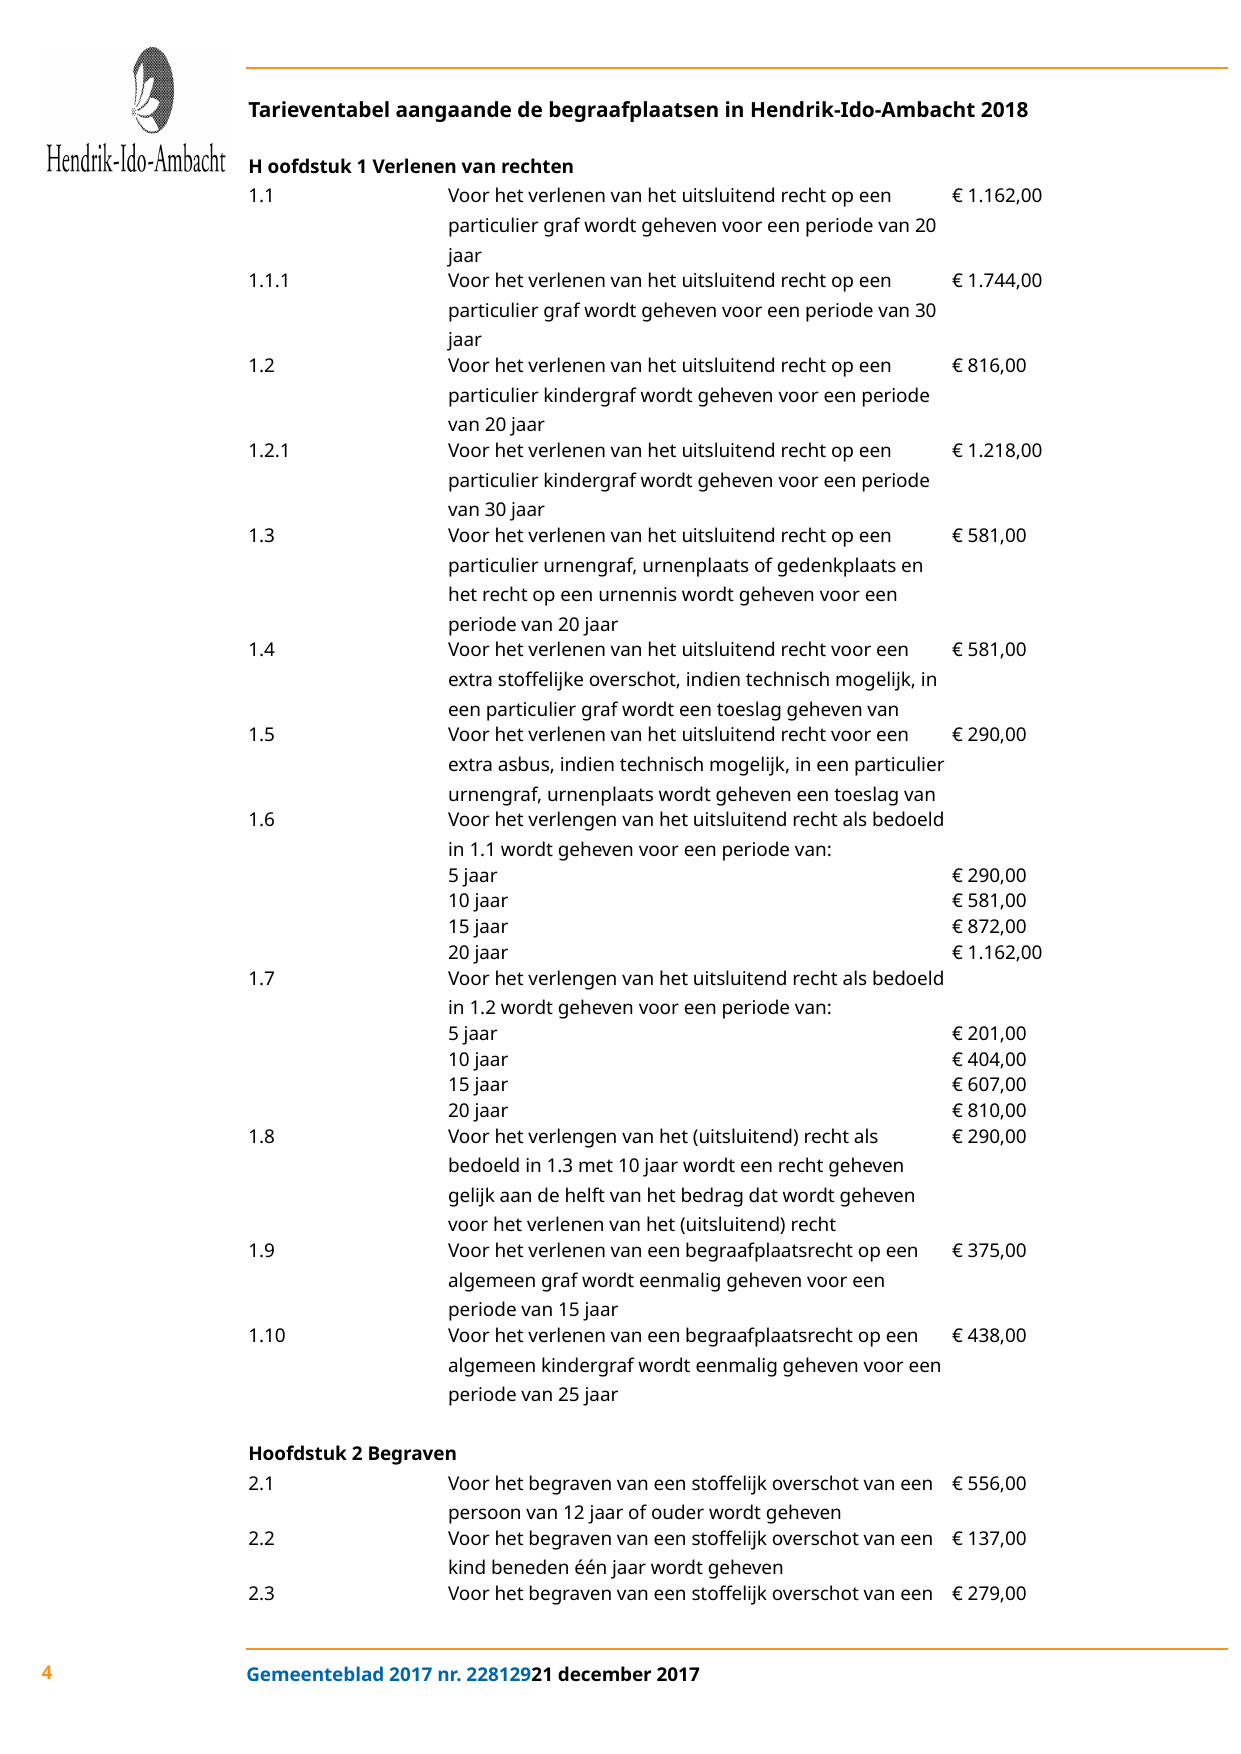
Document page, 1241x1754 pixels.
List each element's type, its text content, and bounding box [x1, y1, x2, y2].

table_header Voor het begraven van een stoffelijk overschot van een persoon van 12 jaar of ouder wordt geheven [448, 1470, 952, 1525]
table_cell [248, 939, 448, 965]
table_cell 15 jaar [448, 913, 952, 939]
table_cell € 581,00 [952, 888, 1152, 913]
text Hoofdstuk 2 Begraven [248, 1440, 1152, 1466]
table_cell Voor het verlenen van een begraafplaatsrecht op een algemeen kindergraf wordt eenmalig geheven voor een periode van 25 jaar [448, 1322, 952, 1407]
table_header € 556,00 [952, 1470, 1152, 1525]
table_cell € 810,00 [952, 1097, 1152, 1123]
table_cell Voor het verlenen van het uitsluitend recht op een particulier urnengraf, urnenplaats of gedenkplaats en het recht op een urnennis wordt geheven voor een periode van 20 jaar [448, 522, 952, 637]
table_cell 1.4 [248, 637, 448, 722]
table_cell Voor het verlengen van het uitsluitend recht als bedoeld in 1.1 wordt geheven voor een periode van: [448, 806, 952, 862]
table_header 2.1 [248, 1470, 448, 1525]
table_cell [248, 1046, 448, 1071]
table_cell € 816,00 [952, 353, 1152, 437]
table_cell 1.2.1 [248, 437, 448, 522]
table_cell € 137,00 [952, 1525, 1152, 1580]
table_cell Voor het verlenen van het uitsluitend recht op een particulier kindergraf wordt geheven voor een periode van 20 jaar [448, 353, 952, 437]
table_cell 2.3 [248, 1580, 448, 1606]
table_cell 1.3 [248, 522, 448, 637]
table_cell 20 jaar [448, 939, 952, 965]
table_cell 1.7 [248, 965, 448, 1020]
table_cell Voor het verlenen van een begraafplaatsrecht op een algemeen graf wordt eenmalig geheven voor een periode van 15 jaar [448, 1238, 952, 1322]
table_cell Voor het begraven van een stoffelijk overschot van een [448, 1580, 952, 1606]
table_cell 1.2 [248, 353, 448, 437]
table_cell 20 jaar [448, 1097, 952, 1123]
table_cell € 1.744,00 [952, 268, 1152, 352]
table_cell € 438,00 [952, 1322, 1152, 1407]
table_cell 2.2 [248, 1525, 448, 1580]
table_cell [248, 1020, 448, 1046]
table_cell Voor het begraven van een stoffelijk overschot van een kind beneden één jaar wordt geheven [448, 1525, 952, 1580]
table_cell Voor het verlenen van het uitsluitend recht op een particulier graf wordt geheven voor een periode van 30 jaar [448, 268, 952, 352]
table_cell [952, 965, 1152, 1020]
table_header € 1.162,00 [952, 183, 1152, 267]
table_cell 5 jaar [448, 862, 952, 887]
table_cell € 581,00 [952, 522, 1152, 637]
table_cell Voor het verlenen van het uitsluitend recht voor een extra stoffelijke overschot, indien technisch mogelijk, in een particulier graf wordt een toeslag geheven van [448, 637, 952, 722]
text H oofdstuk 1 Verlenen van rechten [248, 153, 1152, 179]
table_cell € 404,00 [952, 1046, 1152, 1071]
table_cell € 872,00 [952, 913, 1152, 939]
table_cell 1.9 [248, 1238, 448, 1322]
table_cell Voor het verlenen van het uitsluitend recht voor een extra asbus, indien technisch mogelijk, in een particulier urnengraf, urnenplaats wordt geheven een toeslag van [448, 722, 952, 806]
table_cell € 290,00 [952, 862, 1152, 887]
picture [41, 47, 231, 172]
table_cell 1.5 [248, 722, 448, 806]
table_cell € 290,00 [952, 1123, 1152, 1237]
table_cell [248, 1097, 448, 1123]
table_cell € 581,00 [952, 637, 1152, 722]
table_cell [952, 806, 1152, 862]
table_cell Voor het verlenen van het uitsluitend recht op een particulier kindergraf wordt geheven voor een periode van 30 jaar [448, 437, 952, 522]
table_header Voor het verlenen van het uitsluitend recht op een particulier graf wordt geheven voor een periode van 20 jaar [448, 183, 952, 267]
table_cell € 607,00 [952, 1071, 1152, 1097]
text Tarieventabel aangaande de begraafplaatsen in Hendrik-Ido-Ambacht 2018 [248, 95, 1152, 123]
table_cell 5 jaar [448, 1020, 952, 1046]
table_cell € 201,00 [952, 1020, 1152, 1046]
table_cell [248, 913, 448, 939]
table_cell € 1.218,00 [952, 437, 1152, 522]
table_cell 10 jaar [448, 1046, 952, 1071]
table_cell 1.10 [248, 1322, 448, 1407]
table_cell 15 jaar [448, 1071, 952, 1097]
table_cell € 290,00 [952, 722, 1152, 806]
table_cell 1.6 [248, 806, 448, 862]
table_cell Voor het verlengen van het uitsluitend recht als bedoeld in 1.2 wordt geheven voor een periode van: [448, 965, 952, 1020]
table_cell € 279,00 [952, 1580, 1152, 1606]
table_cell Voor het verlengen van het (uitsluitend) recht als bedoeld in 1.3 met 10 jaar wordt een recht geheven gelijk aan de helft van het bedrag dat wordt geheven voor het verlenen van het (uitsluitend) recht [448, 1123, 952, 1237]
table_cell [248, 862, 448, 887]
table_cell 1.8 [248, 1123, 448, 1237]
table_cell [248, 1071, 448, 1097]
table_cell 10 jaar [448, 888, 952, 913]
table_cell € 375,00 [952, 1238, 1152, 1322]
table_header 1.1 [248, 183, 448, 267]
table_cell € 1.162,00 [952, 939, 1152, 965]
table_cell [248, 888, 448, 913]
table_cell 1.1.1 [248, 268, 448, 352]
